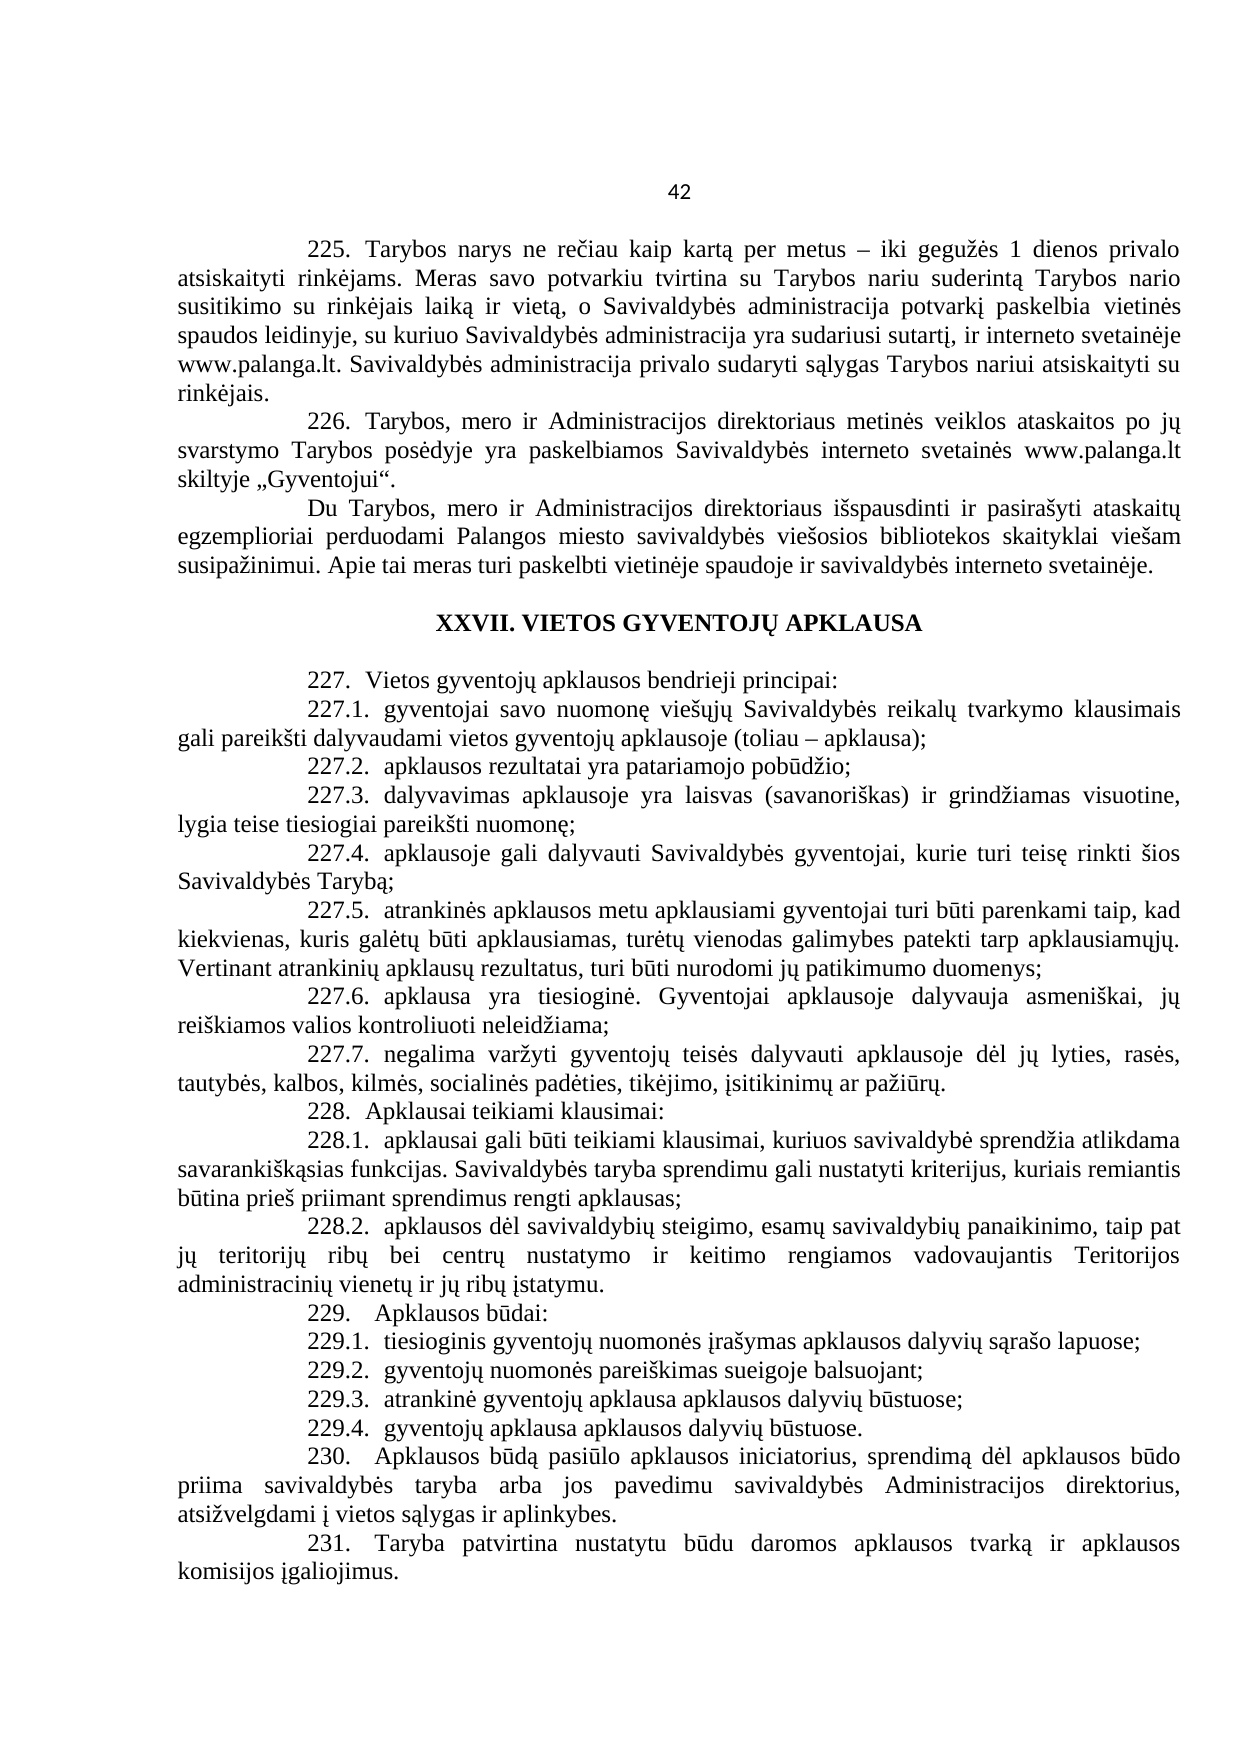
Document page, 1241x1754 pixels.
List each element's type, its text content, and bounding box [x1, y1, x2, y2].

text 227. Vietos gyventojų apklausos bendrieji principai: [177, 665, 1181, 694]
text 227.5. atrankinės apklausos metu apklausiami gyventojai turi būti parenkami taip, kad kiekvienas, kuris galėtų būti apklausiamas, turėtų vienodas galimybes patekti tarp apklausiamųjų. Vertinant atrankinių apklausų rezultatus, turi būti nurodomi jų patikimumo duomenys; [177, 895, 1181, 981]
text 230. Apklausos būdą pasiūlo apklausos iniciatorius, sprendimą dėl apklausos būdo priima savivaldybės taryba arba jos pavedimu savivaldybės Administracijos direktorius, atsižvelgdami į vietos sąlygas ir aplinkybes. [177, 1441, 1181, 1528]
text 227.2. apklausos rezultatai yra patariamojo pobūdžio; [177, 751, 1181, 780]
text 228.2. apklausos dėl savivaldybių steigimo, esamų savivaldybių panaikinimo, taip pat jų teritorijų ribų bei centrų nustatymo ir keitimo rengiamos vadovaujantis Teritorijos administracinių vienetų ir jų ribų įstatymu. [177, 1211, 1181, 1298]
text 225. Tarybos narys ne rečiau kaip kartą per metus – iki gegužės 1 dienos privalo atsiskaityti rinkėjams. Meras savo potvarkiu tvirtina su Tarybos nariu suderintą Tarybos nario susitikimo su rinkėjais laiką ir vietą, o Savivaldybės administracija potvarkį paskelbia vietinės spaudos leidinyje, su kuriuo Savivaldybės administracija yra sudariusi sutartį, ir interneto svetainėje www.palanga.lt. Savivaldybės administracija privalo sudaryti sąlygas Tarybos nariui atsiskaityti su rinkėjais. [177, 234, 1181, 406]
text 229. Apklausos būdai: [177, 1298, 1181, 1326]
text 227.3. dalyvavimas apklausoje yra laisvas (savanoriškas) ir grindžiamas visuotine, lygia teise tiesiogiai pareikšti nuomonę; [177, 780, 1181, 838]
text 227.1. gyventojai savo nuomonę viešųjų Savivaldybės reikalų tvarkymo klausimais gali pareikšti dalyvaudami vietos gyventojų apklausoje (toliau – apklausa); [177, 694, 1181, 751]
text 229.3. atrankinė gyventojų apklausa apklausos dalyvių būstuose; [177, 1384, 1181, 1413]
text 226. Tarybos, mero ir Administracijos direktoriaus metinės veiklos ataskaitos po jų svarstymo Tarybos posėdyje yra paskelbiamos Savivaldybės interneto svetainės www.palanga.lt skiltyje „Gyventojui“. [177, 406, 1181, 493]
text Du Tarybos, mero ir Administracijos direktoriaus išspausdinti ir pasirašyti ataskaitų egzemplioriai perduodami Palangos miesto savivaldybės viešosios bibliotekos skaityklai viešam susipažinimui. Apie tai meras turi paskelbti vietinėje spaudoje ir savivaldybės interneto svetainėje. [177, 493, 1181, 579]
text 229.4. gyventojų apklausa apklausos dalyvių būstuose. [177, 1413, 1181, 1441]
text 228. Apklausai teikiami klausimai: [177, 1096, 1181, 1125]
text 227.6. apklausa yra tiesioginė. Gyventojai apklausoje dalyvauja asmeniškai, jų reiškiamos valios kontroliuoti neleidžiama; [177, 981, 1181, 1039]
text 229.1. tiesioginis gyventojų nuomonės įrašymas apklausos dalyvių sąrašo lapuose; [177, 1326, 1181, 1355]
text 228.1. apklausai gali būti teikiami klausimai, kuriuos savivaldybė sprendžia atlikdama savarankiškąsias funkcijas. Savivaldybės taryba sprendimu gali nustatyti kriterijus, kuriais remiantis būtina prieš priimant sprendimus rengti apklausas; [177, 1125, 1181, 1211]
text XXVII. VIETOS GYVENTOJŲ APKLAUSA [177, 608, 1181, 636]
text 231. Taryba patvirtina nustatytu būdu daromos apklausos tvarką ir apklausos komisijos įgaliojimus. [177, 1528, 1181, 1585]
text 229.2. gyventojų nuomonės pareiškimas sueigoje balsuojant; [177, 1355, 1181, 1384]
text 227.4. apklausoje gali dalyvauti Savivaldybės gyventojai, kurie turi teisę rinkti šios Savivaldybės Tarybą; [177, 838, 1181, 895]
text 227.7. negalima varžyti gyventojų teisės dalyvauti apklausoje dėl jų lyties, rasės, tautybės, kalbos, kilmės, socialinės padėties, tikėjimo, įsitikinimų ar pažiūrų. [177, 1039, 1181, 1096]
